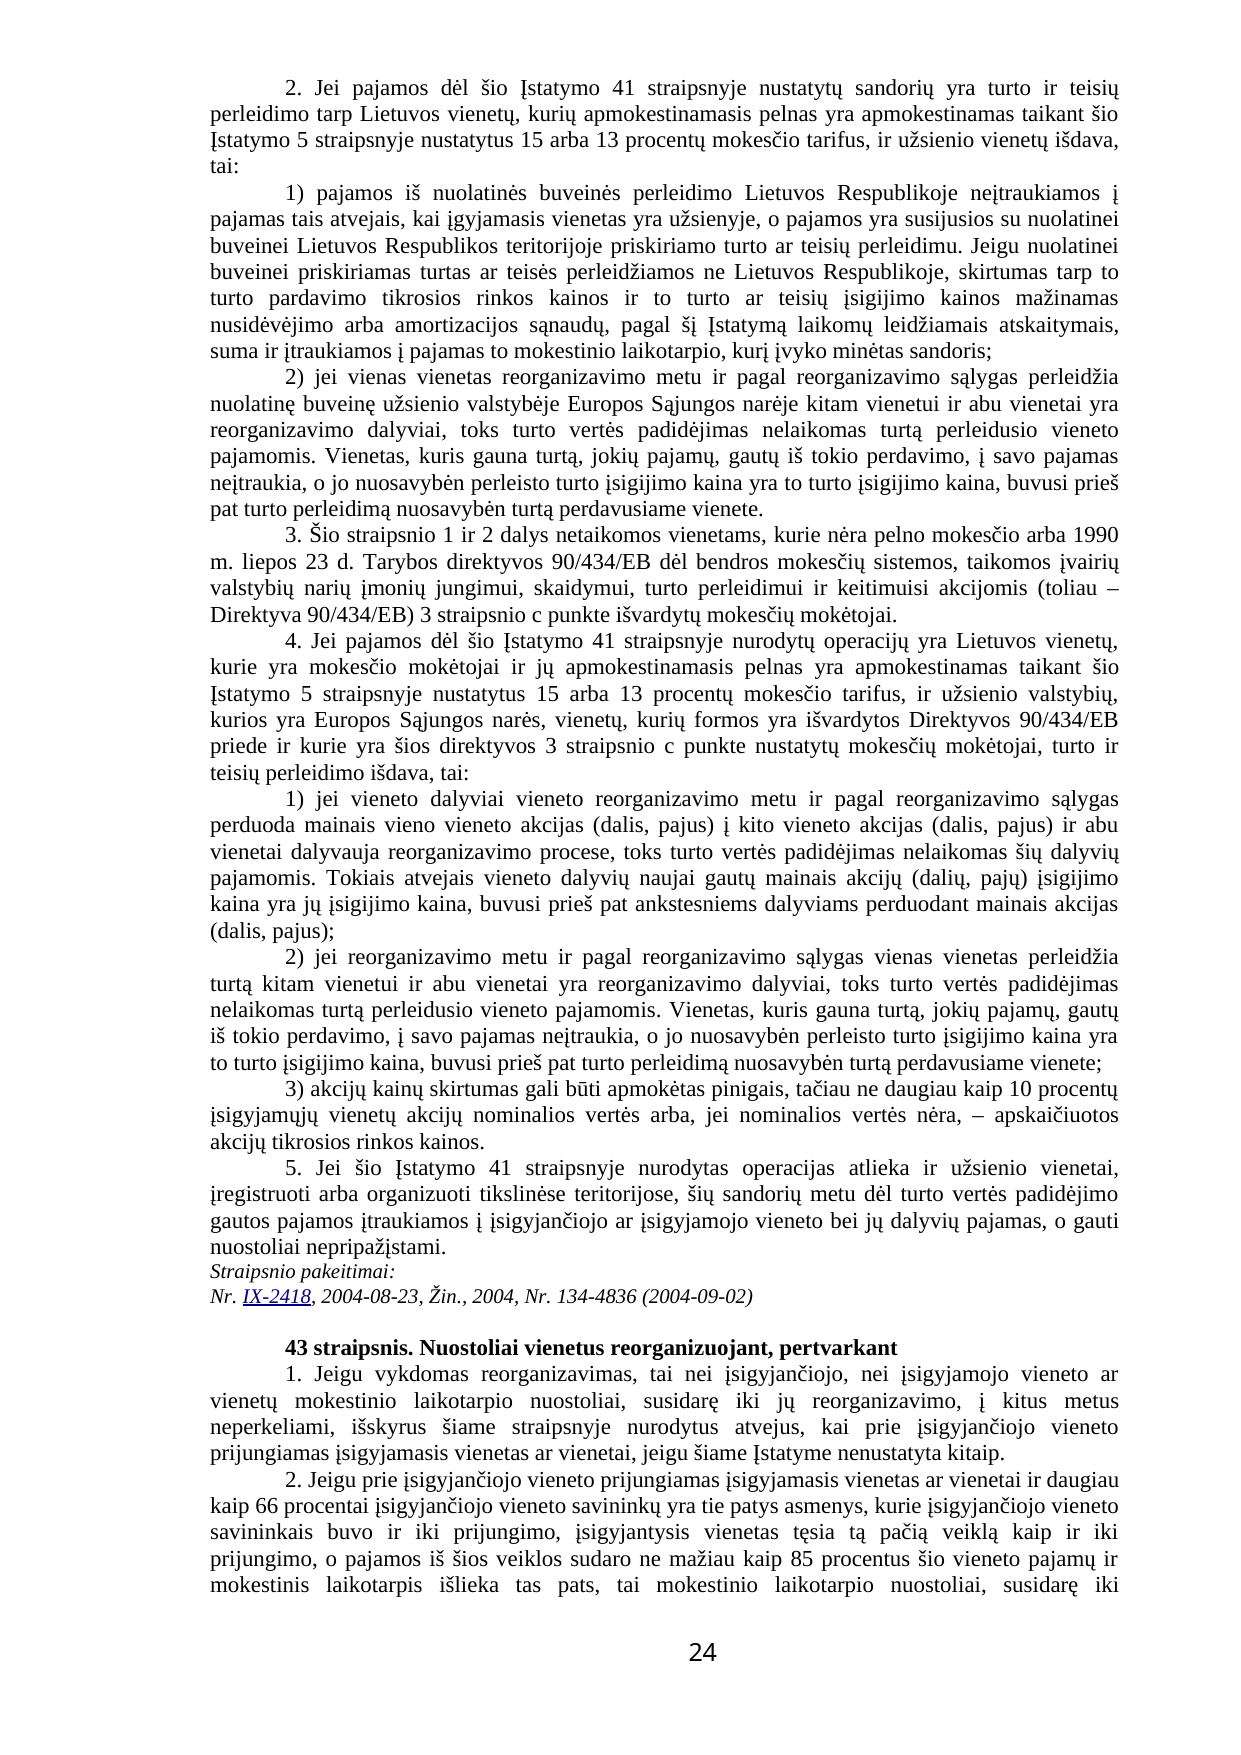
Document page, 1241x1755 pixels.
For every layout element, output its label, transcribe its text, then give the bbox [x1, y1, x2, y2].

text 3. Šio straipsnio 1 ir 2 dalys netaikomos vienetams, kurie nėra pelno mokesčio arba 1990 m. liepos 23 d. Tarybos direktyvos 90/434/EB dėl bendros mokesčių sistemos, taikomos įvairių valstybių narių įmonių jungimui, skaidymui, turto perleidimui ir keitimuisi akcijomis (toliau – Direktyva 90/434/EB) 3 straipsnio c punkte išvardytų mokesčių mokėtojai. [210, 522, 1120, 627]
text 1) jei vieneto dalyviai vieneto reorganizavimo metu ir pagal reorganizavimo sąlygas perduoda mainais vieno vieneto akcijas (dalis, pajus) į kito vieneto akcijas (dalis, pajus) ir abu vienetai dalyvauja reorganizavimo procese, toks turto vertės padidėjimas nelaikomas šių dalyvių pajamomis. Tokiais atvejais vieneto dalyvių naujai gautų mainais akcijų (dalių, pajų) įsigijimo kaina yra jų įsigijimo kaina, buvusi prieš pat ankstesniems dalyviams perduodant mainais akcijas (dalis, pajus); [210, 785, 1120, 943]
text 5. Jei šio Įstatymo 41 straipsnyje nurodytas operacijas atlieka ir užsienio vienetai, įregistruoti arba organizuoti tikslinėse teritorijose, šių sandorių metu dėl turto vertės padidėjimo gautos pajamos įtraukiamos į įsigyjančiojo ar įsigyjamojo vieneto bei jų dalyvių pajamas, o gauti nuostoliai nepripažįstami. [210, 1154, 1120, 1259]
text 2. Jeigu prie įsigyjančiojo vieneto prijungiamas įsigyjamasis vienetas ar vienetai ir daugiau kaip 66 procentai įsigyjančiojo vieneto savininkų yra tie patys asmenys, kurie įsigyjančiojo vieneto savininkais buvo ir iki prijungimo, įsigyjantysis vienetas tęsia tą pačią veiklą kaip ir iki prijungimo, o pajamos iš šios veiklos sudaro ne mažiau kaip 85 procentus šio vieneto pajamų ir mokestinis laikotarpis išlieka tas pats, tai mokestinio laikotarpio nuostoliai, susidarę iki [210, 1466, 1120, 1597]
text 2) jei reorganizavimo metu ir pagal reorganizavimo sąlygas vienas vienetas perleidžia turtą kitam vienetui ir abu vienetai yra reorganizavimo dalyviai, toks turto vertės padidėjimas nelaikomas turtą perleidusio vieneto pajamomis. Vienetas, kuris gauna turtą, jokių pajamų, gautų iš tokio perdavimo, į savo pajamas neįtraukia, o jo nuosavybėn perleisto turto įsigijimo kaina yra to turto įsigijimo kaina, buvusi prieš pat turto perleidimą nuosavybėn turtą perdavusiame vienete; [210, 943, 1120, 1075]
text 4. Jei pajamos dėl šio Įstatymo 41 straipsnyje nurodytų operacijų yra Lietuvos vienetų, kurie yra mokesčio mokėtojai ir jų apmokestinamasis pelnas yra apmokestinamas taikant šio Įstatymo 5 straipsnyje nustatytus 15 arba 13 procentų mokesčio tarifus, ir užsienio valstybių, kurios yra Europos Sąjungos narės, vienetų, kurių formos yra išvardytos Direktyvos 90/434/EB priede ir kurie yra šios direktyvos 3 straipsnio c punkte nustatytų mokesčių mokėtojai, turto ir teisių perleidimo išdava, tai: [210, 627, 1120, 785]
text Nr. IX-2418, 2004-08-23, Žin., 2004, Nr. 134-4836 (2004-09-02) [210, 1283, 1120, 1308]
text Straipsnio pakeitimai: [210, 1259, 1120, 1283]
text 43 straipsnis. Nuostoliai vienetus reorganizuojant, pertvarkant [210, 1334, 1120, 1360]
text 2) jei vienas vienetas reorganizavimo metu ir pagal reorganizavimo sąlygas perleidžia nuolatinę buveinę užsienio valstybėje Europos Sąjungos narėje kitam vienetui ir abu vienetai yra reorganizavimo dalyviai, toks turto vertės padidėjimas nelaikomas turtą perleidusio vieneto pajamomis. Vienetas, kuris gauna turtą, jokių pajamų, gautų iš tokio perdavimo, į savo pajamas neįtraukia, o jo nuosavybėn perleisto turto įsigijimo kaina yra to turto įsigijimo kaina, buvusi prieš pat turto perleidimą nuosavybėn turtą perdavusiame vienete. [210, 363, 1120, 522]
text 2. Jei pajamos dėl šio Įstatymo 41 straipsnyje nustatytų sandorių yra turto ir teisių perleidimo tarp Lietuvos vienetų, kurių apmokestinamasis pelnas yra apmokestinamas taikant šio Įstatymo 5 straipsnyje nustatytus 15 arba 13 procentų mokesčio tarifus, ir užsienio vienetų išdava, tai: [210, 73, 1120, 179]
text 1. Jeigu vykdomas reorganizavimas, tai nei įsigyjančiojo, nei įsigyjamojo vieneto ar vienetų mokestinio laikotarpio nuostoliai, susidarę iki jų reorganizavimo, į kitus metus neperkeliami, išskyrus šiame straipsnyje nurodytus atvejus, kai prie įsigyjančiojo vieneto prijungiamas įsigyjamasis vienetas ar vienetai, jeigu šiame Įstatyme nenustatyta kitaip. [210, 1360, 1120, 1466]
text 1) pajamos iš nuolatinės buveinės perleidimo Lietuvos Respublikoje neįtraukiamos į pajamas tais atvejais, kai įgyjamasis vienetas yra užsienyje, o pajamos yra susijusios su nuolatinei buveinei Lietuvos Respublikos teritorijoje priskiriamo turto ar teisių perleidimu. Jeigu nuolatinei buveinei priskiriamas turtas ar teisės perleidžiamos ne Lietuvos Respublikoje, skirtumas tarp to turto pardavimo tikrosios rinkos kainos ir to turto ar teisių įsigijimo kainos mažinamas nusidėvėjimo arba amortizacijos sąnaudų, pagal šį Įstatymą laikomų leidžiamais atskaitymais, suma ir įtraukiamos į pajamas to mokestinio laikotarpio, kurį įvyko minėtas sandoris; [210, 179, 1120, 363]
text 3) akcijų kainų skirtumas gali būti apmokėtas pinigais, tačiau ne daugiau kaip 10 procentų įsigyjamųjų vienetų akcijų nominalios vertės arba, jei nominalios vertės nėra, – apskaičiuotos akcijų tikrosios rinkos kainos. [210, 1075, 1120, 1154]
